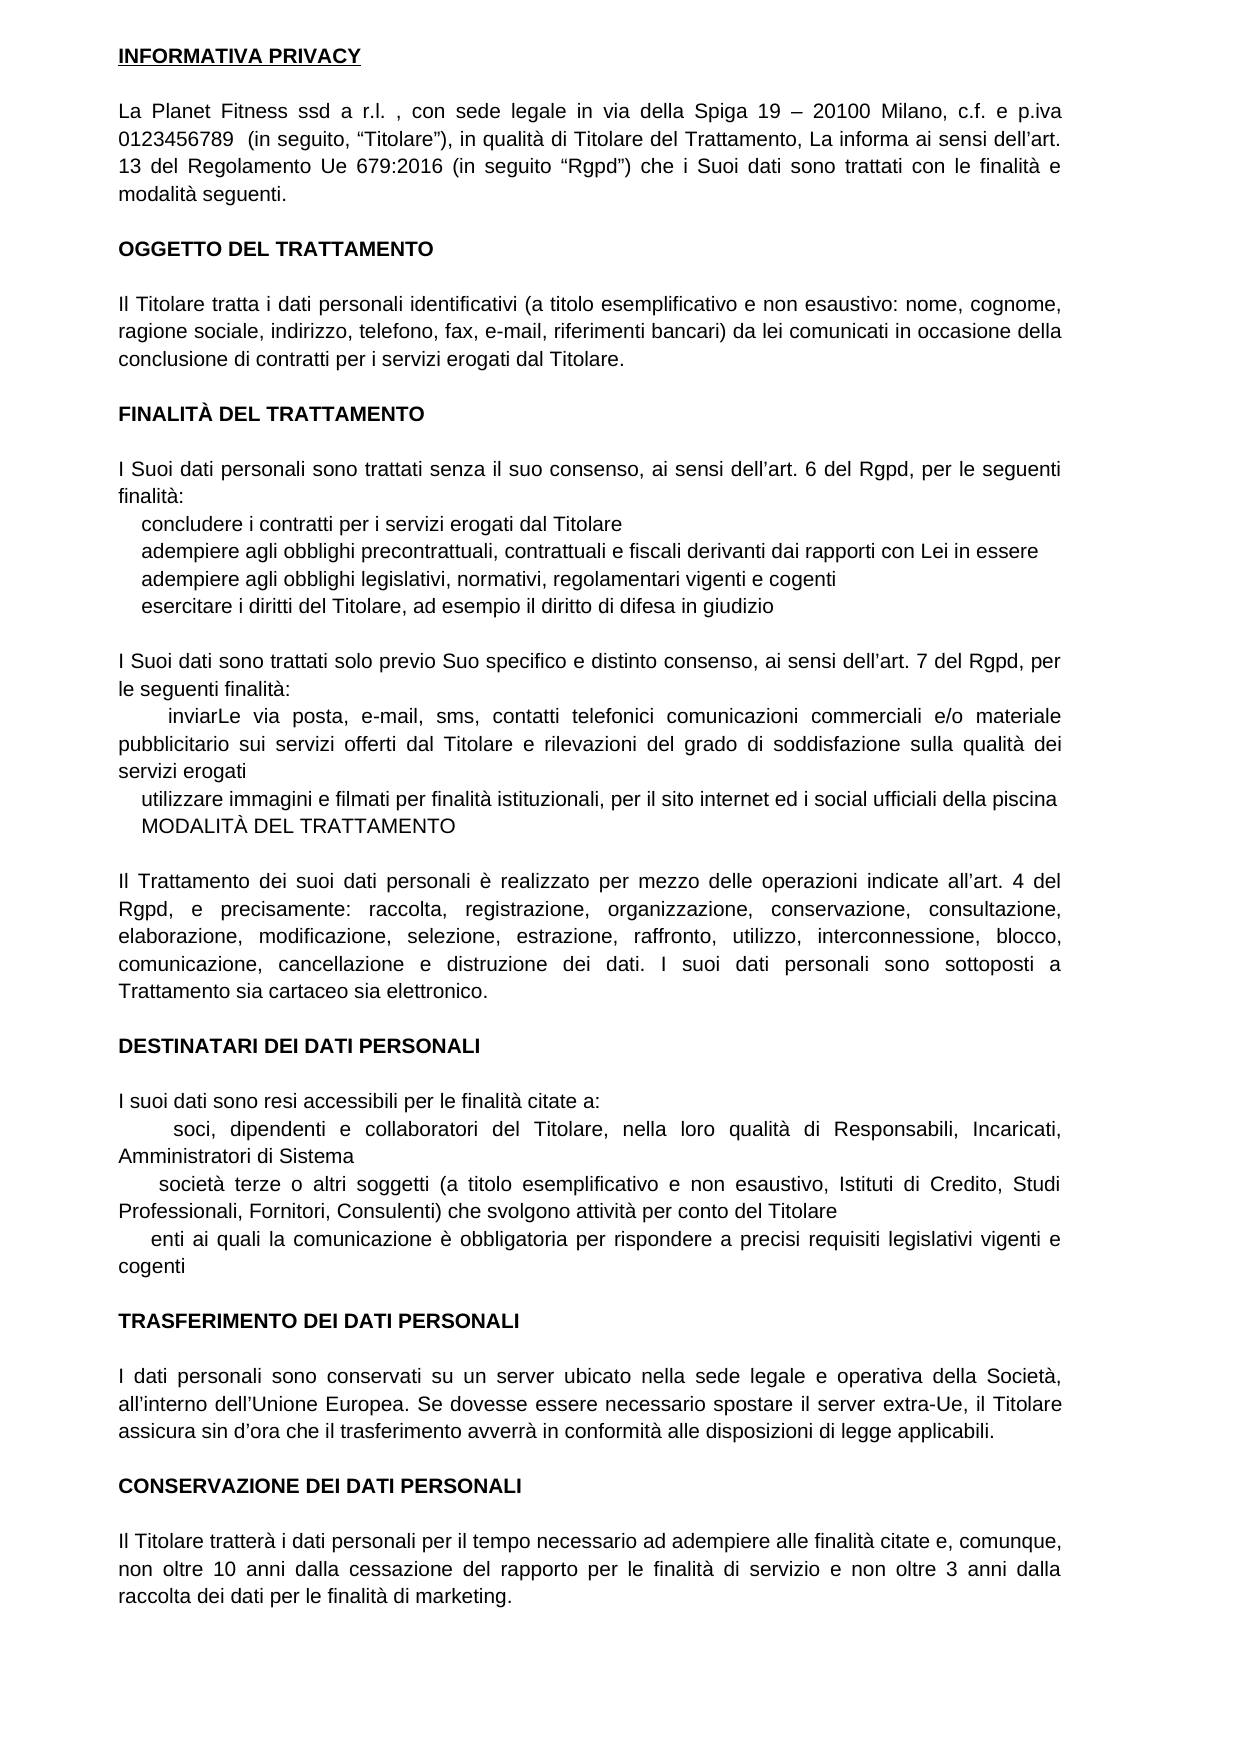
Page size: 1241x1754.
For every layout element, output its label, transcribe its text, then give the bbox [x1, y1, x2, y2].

text enti ai quali la comunicazione è obbligatoria per rispondere a precisi requisiti legislativi vigenti e cogenti [118, 1227, 1063, 1278]
text MODALITÀ DEL TRATTAMENTO [118, 814, 1063, 838]
text società terze o altri soggetti (a titolo esemplificativo e non esaustivo, Istituti di Credito, Studi Professionali, Fornitori, Consulenti) che svolgono attività per conto del Titolare [118, 1172, 1063, 1223]
text I Suoi dati sono trattati solo previo Suo specifico e distinto consenso, ai sensi dell’art. 7 del Rgpd, per le seguenti finalità: [118, 649, 1063, 701]
text Il Titolare tratta i dati personali identificativi (a titolo esemplificativo e non esaustivo: nome, cognome, ragione sociale, indirizzo, telefono, fax, e-mail, riferimenti bancari) da lei comunicati in occasione della conclusione di contratti per i servizi erogati dal Titolare. [118, 292, 1063, 371]
text INFORMATIVA PRIVACY [118, 44, 1063, 68]
text La Planet Fitness ssd a r.l. , con sede legale in via della Spiga 19 – 20100 Milano, c.f. e p.iva 0123456789 (in seguito, “Titolare”), in qualità di Titolare del Trattamento, La informa ai sensi dell’art. 13 del Regolamento Ue 679:2016 (in seguito “Rgpd”) che i Suoi dati sono trattati con le finalità e modalità seguenti. [118, 99, 1063, 206]
text I dati personali sono conservati su un server ubicato nella sede legale e operativa della Società, all’interno dell’Unione Europea. Se dovesse essere necessario spostare il server extra-Ue, il Titolare assicura sin d’ora che il trasferimento avverrà in conformità alle disposizioni di legge applicabili. [118, 1364, 1063, 1443]
text TRASFERIMENTO DEI DATI PERSONALI [118, 1309, 1063, 1333]
text concludere i contratti per i servizi erogati dal Titolare [118, 512, 1063, 536]
text Il Titolare tratterà i dati personali per il tempo necessario ad adempiere alle finalità citate e, comunque, non oltre 10 anni dalla cessazione del rapporto per le finalità di servizio e non oltre 3 anni dalla raccolta dei dati per le finalità di marketing. [118, 1529, 1063, 1608]
text FINALITÀ DEL TRATTAMENTO [118, 402, 1063, 426]
text I suoi dati sono resi accessibili per le finalità citate a: [118, 1089, 1063, 1113]
text Il Trattamento dei suoi dati personali è realizzato per mezzo delle operazioni indicate all’art. 4 del Rgpd, e precisamente: raccolta, registrazione, organizzazione, conservazione, consultazione, elaborazione, modificazione, selezione, estrazione, raffronto, utilizzo, interconnessione, blocco, comunicazione, cancellazione e distruzione dei dati. I suoi dati personali sono sottoposti a Trattamento sia cartaceo sia elettronico. [118, 869, 1063, 1003]
text inviarLe via posta, e-mail, sms, contatti telefonici comunicazioni commerciali e/o materiale pubblicitario sui servizi offerti dal Titolare e rilevazioni del grado di soddisfazione sulla qualità dei servizi erogati [118, 704, 1063, 783]
text OGGETTO DEL TRATTAMENTO [118, 237, 1063, 261]
text utilizzare immagini e filmati per finalità istituzionali, per il sito internet ed i social ufficiali della piscina [118, 787, 1063, 811]
text adempiere agli obblighi precontrattuali, contrattuali e fiscali derivanti dai rapporti con Lei in essere [118, 539, 1063, 563]
text adempiere agli obblighi legislativi, normativi, regolamentari vigenti e cogenti [118, 567, 1063, 591]
text DESTINATARI DEI DATI PERSONALI [118, 1034, 1063, 1058]
text soci, dipendenti e collaboratori del Titolare, nella loro qualità di Responsabili, Incaricati, Amministratori di Sistema [118, 1117, 1063, 1168]
text CONSERVAZIONE DEI DATI PERSONALI [118, 1474, 1063, 1498]
text esercitare i diritti del Titolare, ad esempio il diritto di difesa in giudizio [118, 594, 1063, 618]
text I Suoi dati personali sono trattati senza il suo consenso, ai sensi dell’art. 6 del Rgpd, per le seguenti finalità: [118, 457, 1063, 508]
